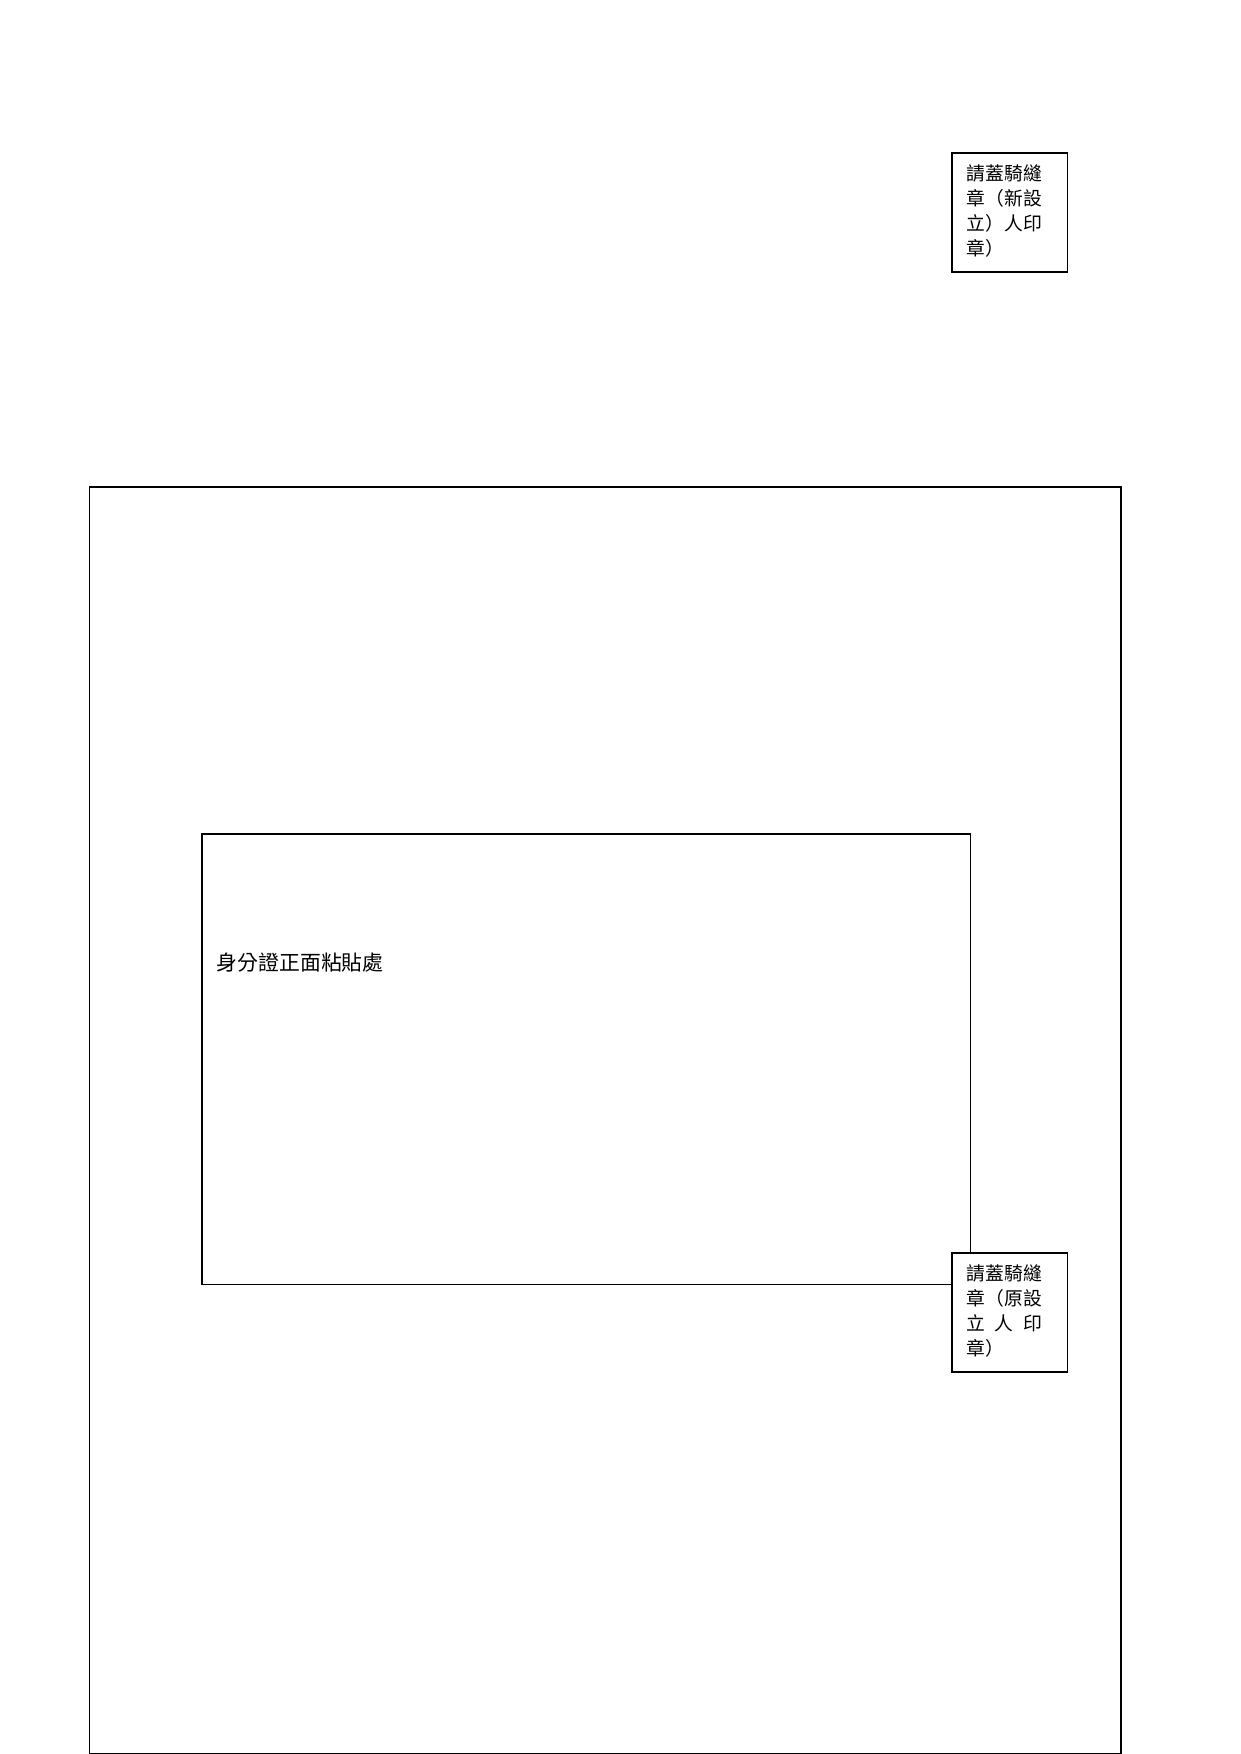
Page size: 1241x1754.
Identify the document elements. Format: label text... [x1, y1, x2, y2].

text 以上所附身分證影本與正本相同如有虛偽願負法律責任 （新設立人蓋章） [183, 466, 1057, 486]
